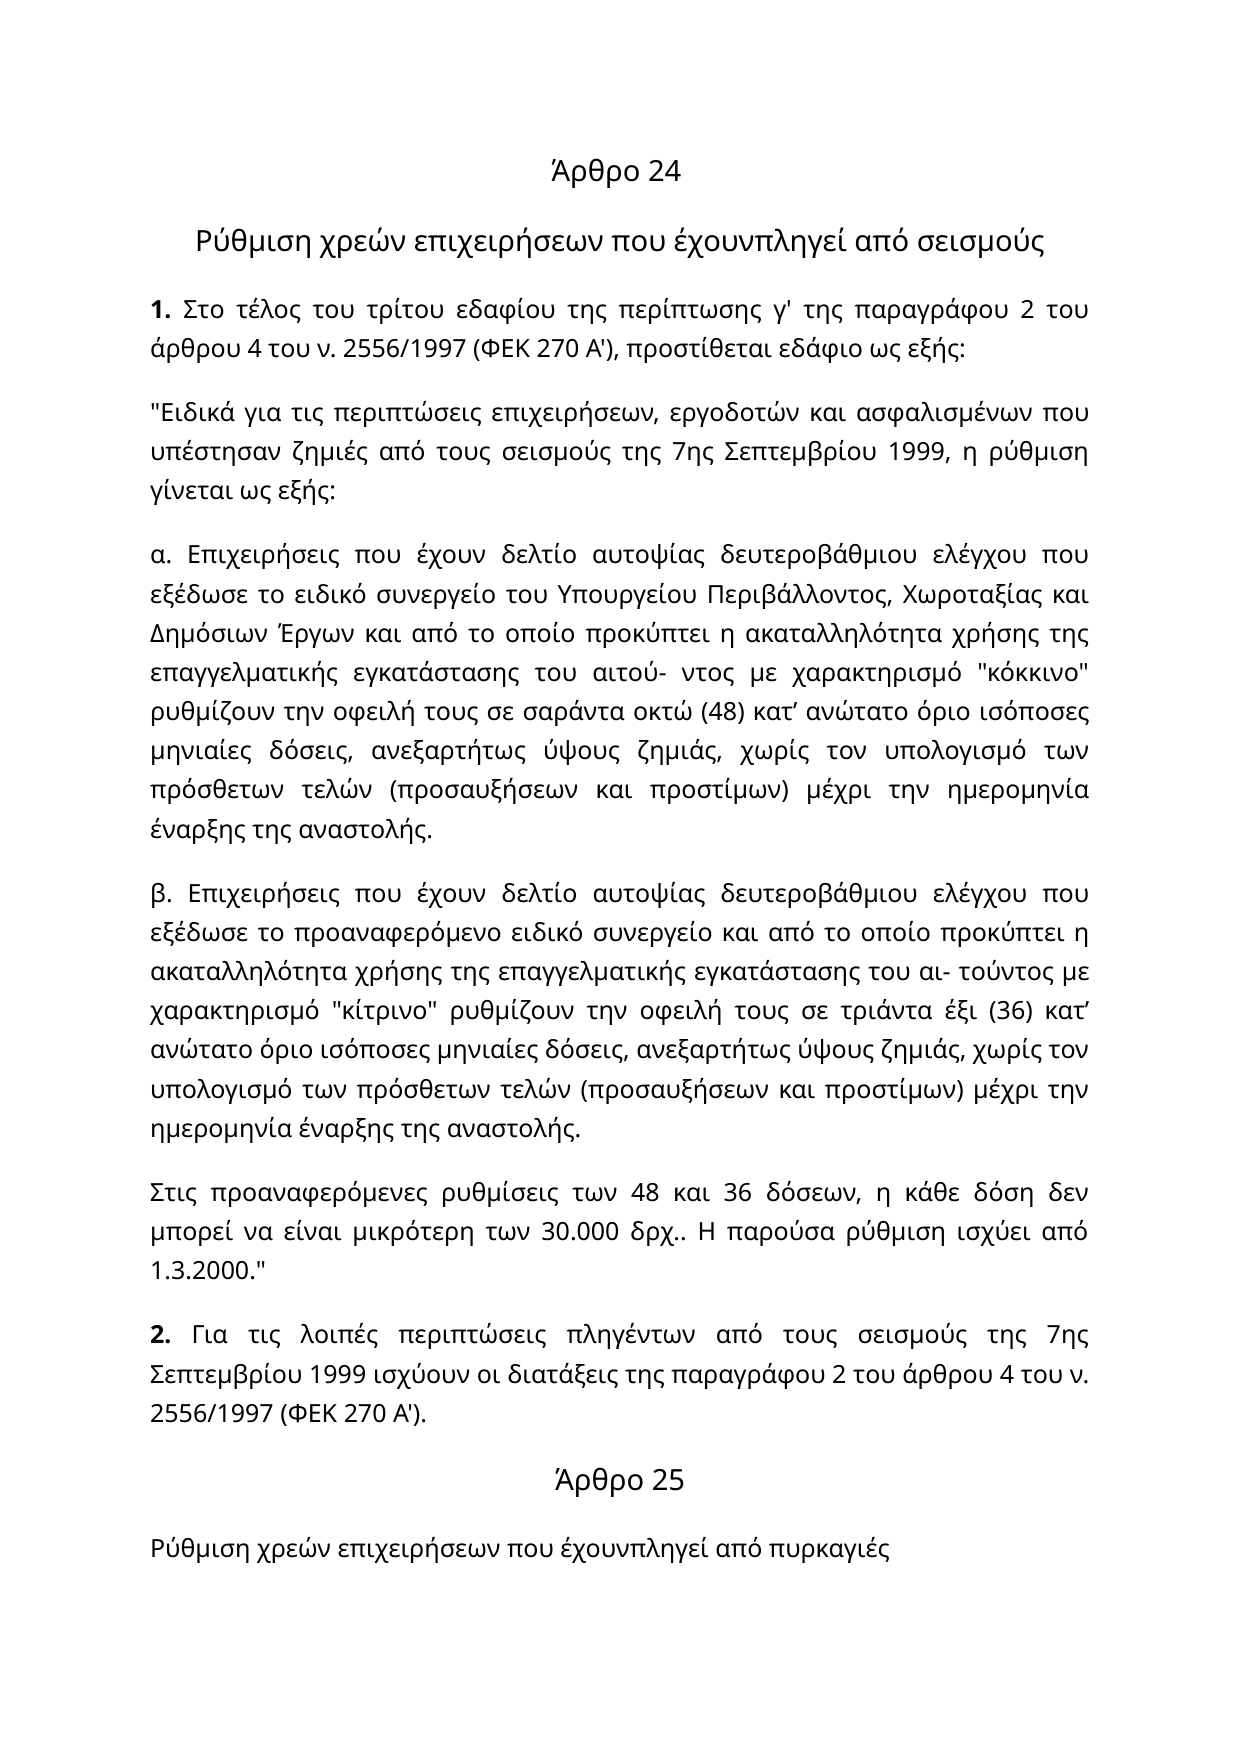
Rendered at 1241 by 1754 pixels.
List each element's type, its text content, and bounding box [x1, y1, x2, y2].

subtitle Άρθρο 25 [150, 1459, 1090, 1499]
text 2. Για τις λοιπές περιπτώσεις πληγέντων από τους σεισμούς της 7ης Σεπτεμβρίου 1999 ισχύουν οι διατάξεις της παραγράφου 2 του άρθρου 4 του ν. 2556/1997 (ΦΕΚ 270 Α'). [150, 1317, 1090, 1429]
text Στις προαναφερόμενες ρυθμίσεις των 48 και 36 δόσεων, η κάθε δόση δεν μπορεί να είναι μικρότερη των 30.000 δρχ.. Η παρούσα ρύθμιση ισχύει από 1.3.2000." [150, 1174, 1090, 1287]
text 1. Στο τέλος του τρίτου εδαφίου της περίπτωσης γ' της παραγράφου 2 του άρθρου 4 του ν. 2556/1997 (ΦΕΚ 270 Α'), προστίθεται εδάφιο ως εξής: [150, 291, 1090, 364]
subtitle Ρύθμιση χρεών επιχειρήσεων που έχουνπληγεί από σεισμούς [150, 221, 1090, 260]
subtitle Άρθρο 24 [150, 150, 1090, 190]
text Ρύθμιση χρεών επιχειρήσεων που έχουνπληγεί από πυρκαγιές [150, 1530, 1090, 1564]
text α. Επιχειρήσεις που έχουν δελτίο αυτοψίας δευτεροβάθμιου ελέγχου που εξέδωσε το ειδικό συνεργείο του Υπουργείου Περιβάλλοντος, Χωροταξίας και Δημόσιων Έργων και από το οποίο προκύπτει η ακαταλληλότητα χρήσης της επαγγελματικής εγκατάστασης του αιτού- ντος με χαρακτηρισμό "κόκκινο" ρυθμίζουν την οφειλή τους σε σαράντα οκτώ (48) κατ’ ανώτατο όριο ισόποσες μηνιαίες δόσεις, ανεξαρτήτως ύψους ζημιάς, χωρίς τον υπολογισμό των πρόσθετων τελών (προσαυξήσεων και προστίμων) μέχρι την ημερομηνία έναρξης της αναστολής. [150, 537, 1090, 845]
text β. Επιχειρήσεις που έχουν δελτίο αυτοψίας δευτεροβάθμιου ελέγχου που εξέδωσε το προαναφερόμενο ειδικό συνεργείο και από το οποίο προκύπτει η ακαταλληλότητα χρήσης της επαγγελματικής εγκατάστασης του αι- τούντος με χαρακτηρισμό "κίτρινο" ρυθμίζουν την οφειλή τους σε τριάντα έξι (36) κατ’ ανώτατο όριο ισόποσες μηνιαίες δόσεις, ανεξαρτήτως ύψους ζημιάς, χωρίς τον υπολογισμό των πρόσθετων τελών (προσαυξήσεων και προστίμων) μέχρι την ημερομηνία έναρξης της αναστολής. [150, 875, 1090, 1144]
text "Ειδικά για τις περιπτώσεις επιχειρήσεων, εργοδοτών και ασφαλισμένων που υπέστησαν ζημιές από τους σεισμούς της 7ης Σεπτεμβρίου 1999, η ρύθμιση γίνεται ως εξής: [150, 394, 1090, 507]
